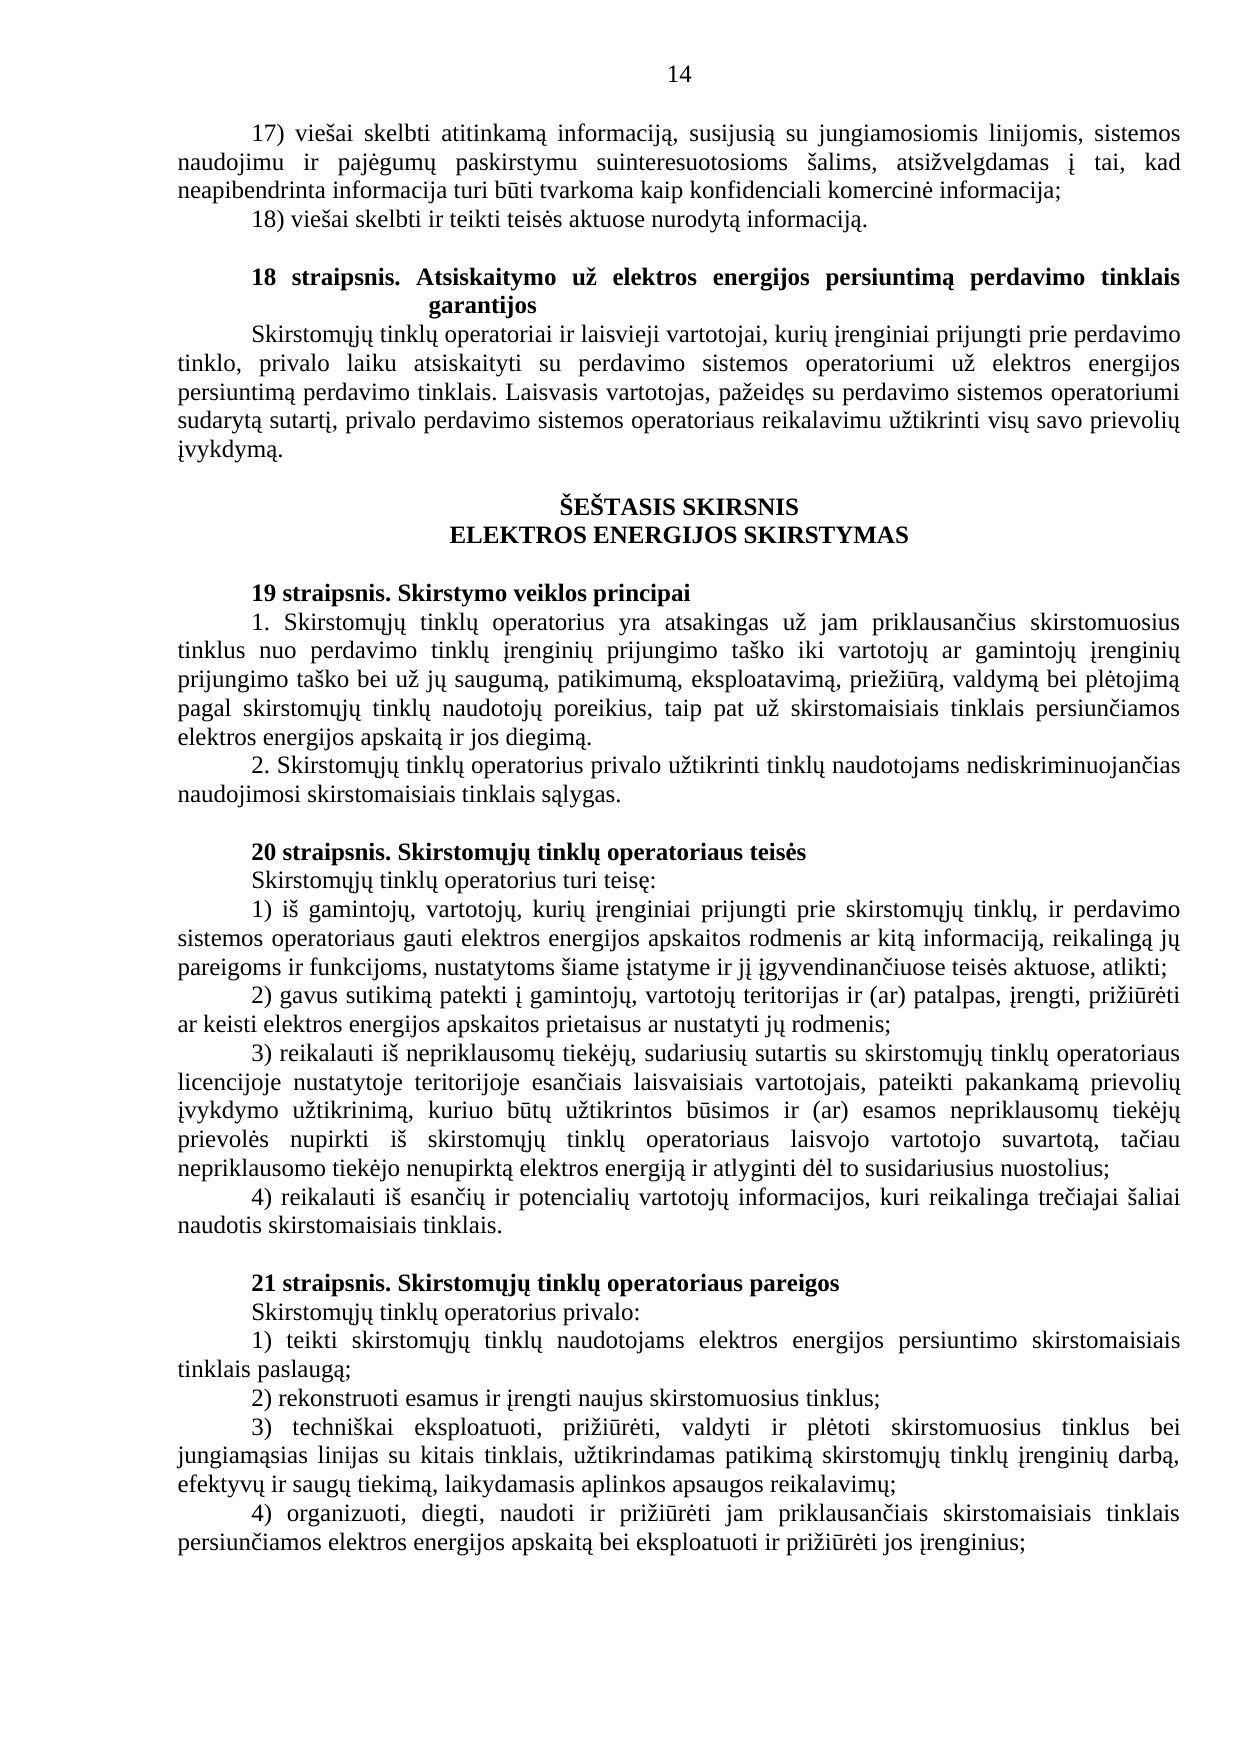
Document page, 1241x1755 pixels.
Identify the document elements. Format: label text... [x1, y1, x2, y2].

text 1. Skirstomųjų tinklų operatorius yra atsakingas už jam priklausančius skirstomuosius tinklus nuo perdavimo tinklų įrenginių prijungimo taško iki vartotojų ar gamintojų įrenginių prijungimo taško bei už jų saugumą, patikimumą, eksploatavimą, priežiūrą, valdymą bei plėtojimą pagal skirstomųjų tinklų naudotojų poreikius, taip pat už skirstomaisiais tinklais persiunčiamos elektros energijos apskaitą ir jos diegimą. [177, 607, 1181, 751]
text 4) organizuoti, diegti, naudoti ir prižiūrėti jam priklausančiais skirstomaisiais tinklais persiunčiamos elektros energijos apskaitą bei eksploatuoti ir prižiūrėti jos įrenginius; [177, 1498, 1181, 1556]
text 3) reikalauti iš nepriklausomų tiekėjų, sudariusių sutartis su skirstomųjų tinklų operatoriaus licencijoje nustatytoje teritorijoje esančiais laisvaisiais vartotojais, pateikti pakankamą prievolių įvykdymo užtikrinimą, kuriuo būtų užtikrintos būsimos ir (ar) esamos nepriklausomų tiekėjų prievolės nupirkti iš skirstomųjų tinklų operatoriaus laisvojo vartotojo suvartotą, tačiau nepriklausomo tiekėjo nenupirktą elektros energiją ir atlyginti dėl to susidariusius nuostolius; [177, 1038, 1181, 1182]
text ELEKTROS ENERGIJOS SKIRSTYMAS [177, 521, 1181, 549]
text 2) gavus sutikimą patekti į gamintojų, vartotojų teritorijas ir (ar) patalpas, įrengti, prižiūrėti ar keisti elektros energijos apskaitos prietaisus ar nustatyti jų rodmenis; [177, 981, 1181, 1038]
text 2) rekonstruoti esamus ir įrengti naujus skirstomuosius tinklus; [177, 1383, 1181, 1412]
text 19 straipsnis. Skirstymo veiklos principai [177, 578, 1181, 607]
text 2. Skirstomųjų tinklų operatorius privalo užtikrinti tinklų naudotojams nediskriminuojančias naudojimosi skirstomaisiais tinklais sąlygas. [177, 751, 1181, 808]
text Skirstomųjų tinklų operatorius turi teisę: [177, 866, 1181, 894]
text 20 straipsnis. Skirstomųjų tinklų operatoriaus teisės [177, 837, 1181, 866]
text 21 straipsnis. Skirstomųjų tinklų operatoriaus pareigos [177, 1268, 1181, 1297]
text 3) techniškai eksploatuoti, prižiūrėti, valdyti ir plėtoti skirstomuosius tinklus bei jungiamąsias linijas su kitais tinklais, užtikrindamas patikimą skirstomųjų tinklų įrenginių darbą, efektyvų ir saugų tiekimą, laikydamasis aplinkos apsaugos reikalavimų; [177, 1412, 1181, 1498]
text Skirstomųjų tinklų operatorius privalo: [177, 1297, 1181, 1326]
text ŠEŠTASIS SKIRSNIS [177, 492, 1181, 521]
text 17) viešai skelbti atitinkamą informaciją, susijusią su jungiamosiomis linijomis, sistemos naudojimu ir pajėgumų paskirstymu suinteresuotosioms šalims, atsižvelgdamas į tai, kad neapibendrinta informacija turi būti tvarkoma kaip konfidenciali komercinė informacija; [177, 118, 1181, 204]
text 1) teikti skirstomųjų tinklų naudotojams elektros energijos persiuntimo skirstomaisiais tinklais paslaugą; [177, 1326, 1181, 1383]
text Skirstomųjų tinklų operatoriai ir laisvieji vartotojai, kurių įrenginiai prijungti prie perdavimo tinklo, privalo laiku atsiskaityti su perdavimo sistemos operatoriumi už elektros energijos persiuntimą perdavimo tinklais. Laisvasis vartotojas, pažeidęs su perdavimo sistemos operatoriumi sudarytą sutartį, privalo perdavimo sistemos operatoriaus reikalavimu užtikrinti visų savo prievolių įvykdymą. [177, 319, 1181, 463]
text 1) iš gamintojų, vartotojų, kurių įrenginiai prijungti prie skirstomųjų tinklų, ir perdavimo sistemos operatoriaus gauti elektros energijos apskaitos rodmenis ar kitą informaciją, reikalingą jų pareigoms ir funkcijoms, nustatytoms šiame įstatyme ir jį įgyvendinančiuose teisės aktuose, atlikti; [177, 894, 1181, 981]
text 4) reikalauti iš esančių ir potencialių vartotojų informacijos, kuri reikalinga trečiajai šaliai naudotis skirstomaisiais tinklais. [177, 1182, 1181, 1239]
text 18) viešai skelbti ir teikti teisės aktuose nurodytą informaciją. [177, 204, 1181, 233]
text 18 straipsnis. Atsiskaitymo už elektros energijos persiuntimą perdavimo tinklais garantijos [251, 262, 1181, 319]
